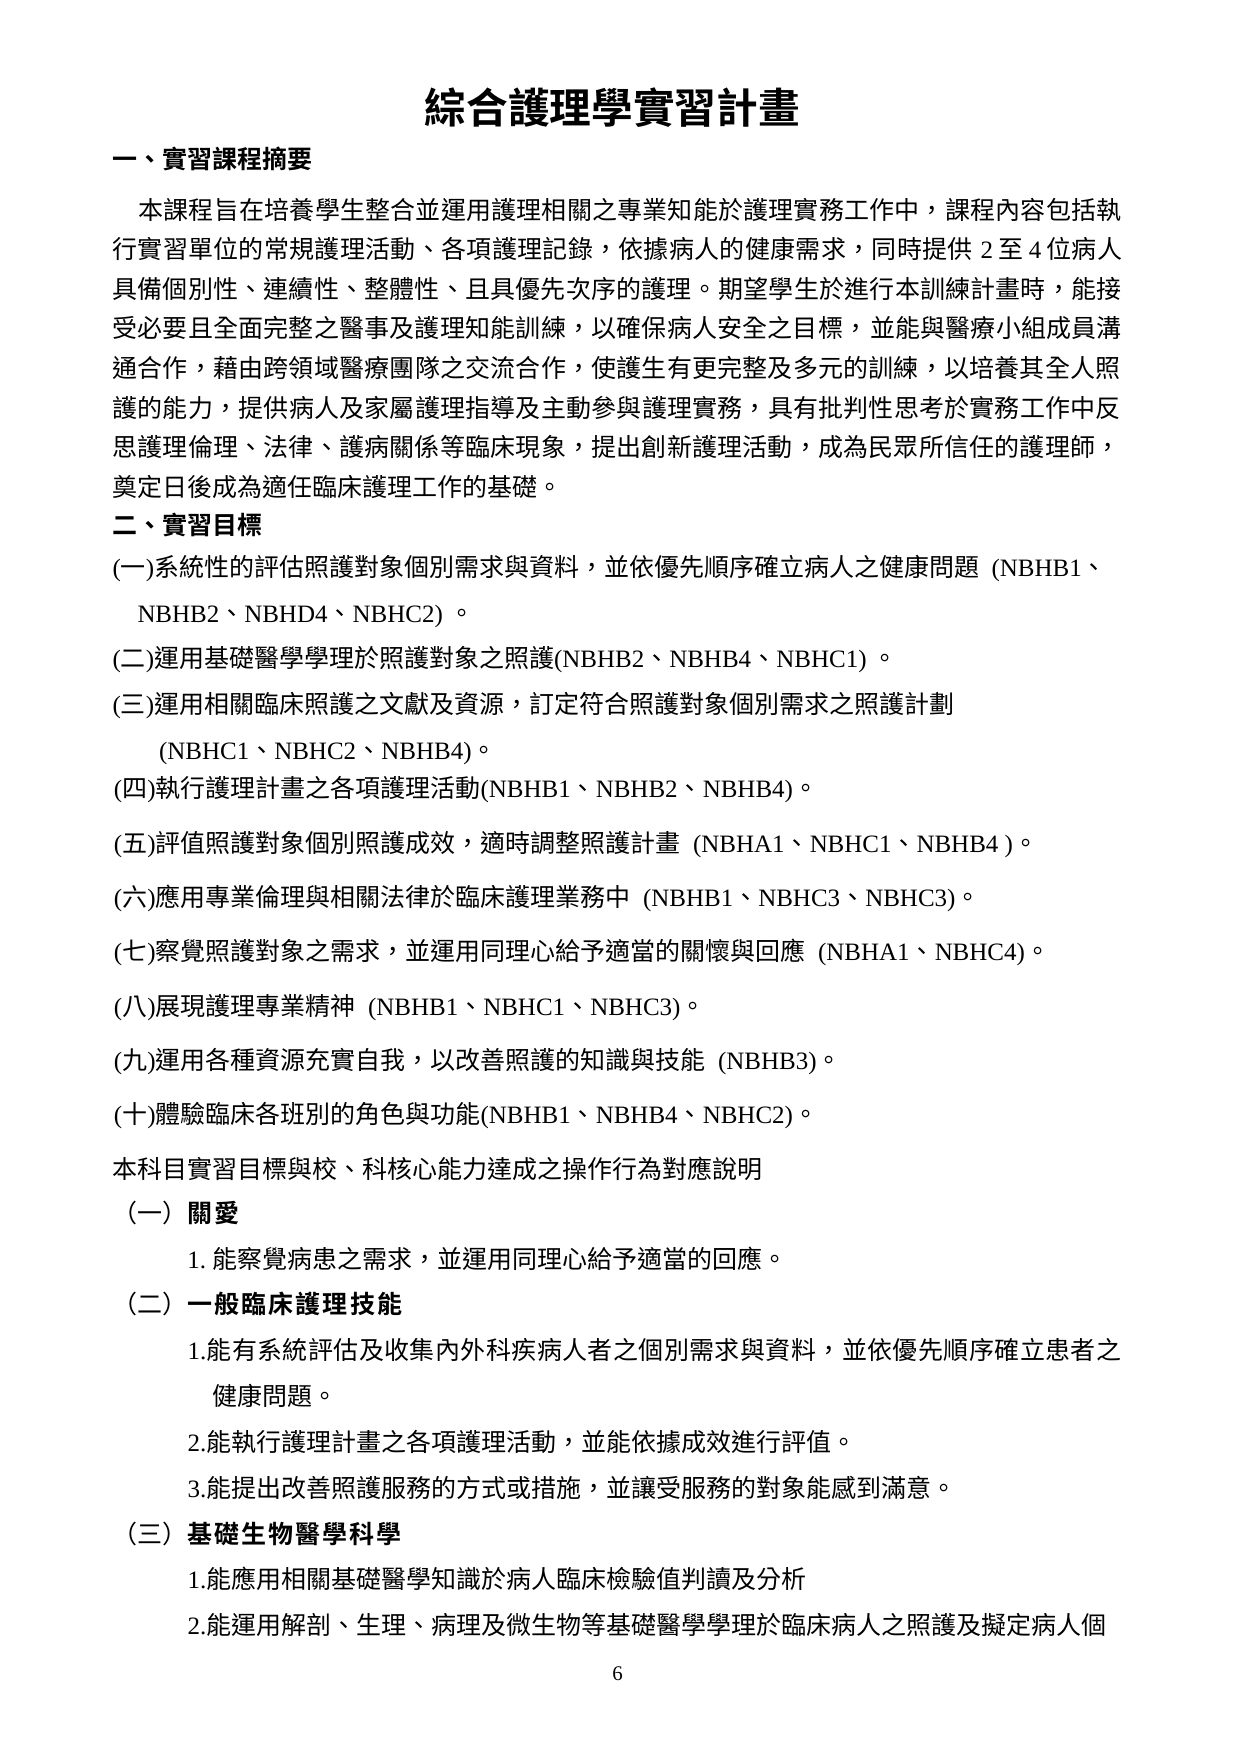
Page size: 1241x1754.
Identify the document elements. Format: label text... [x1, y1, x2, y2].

text 1.能有系統評估及收集內外科疾病人者之個別需求與資料，並依優先順序確立患者之健康問題。 [187, 1323, 1122, 1415]
text (六)應用專業倫理與相關法律於臨床護理業務中 (NBHB1、NBHC3、NBHC3)。 [114, 877, 1122, 914]
text (十)體驗臨床各班別的角色與功能(NBHB1、NBHB4、NBHC2)。 [114, 1095, 1122, 1131]
text (二)運用基礎醫學學理於照護對象之照護(NBHB2、NBHB4、NBHC1) 。 [112, 631, 1122, 677]
text （一）關愛 [112, 1186, 1122, 1231]
text 二、實習目標 [112, 514, 1063, 539]
text 1.能應用相關基礎醫學知識於病人臨床檢驗值判讀及分析 [187, 1552, 1122, 1598]
text (五)評值照護對象個別照護成效，適時調整照護計畫 (NBHA1、NBHC1、NBHB4 )。 [114, 823, 1122, 859]
text 2.能運用解剖、生理、病理及微生物等基礎醫學學理於臨床病人之照護及擬定病人個 [187, 1598, 1122, 1644]
text NBHB2、NBHD4、NBHC2) 。 [112, 585, 1122, 631]
text (八)展現護理專業精神 (NBHB1、NBHC1、NBHC3)。 [114, 986, 1122, 1022]
text (九)運用各種資源充實自我，以改善照護的知識與技能 (NBHB3)。 [114, 1041, 1122, 1077]
text （二）一般臨床護理技能 [112, 1277, 1122, 1323]
text 一、實習課程摘要 [112, 135, 1122, 177]
text (四)執行護理計畫之各項護理活動(NBHB1、NBHB2、NBHB4)。 [114, 769, 1122, 805]
text 3.能提出改善照護服務的方式或措施，並讓受服務的對象能感到滿意。 [187, 1461, 1122, 1506]
text 2.能執行護理計畫之各項護理活動，並能依據成效進行評值。 [187, 1415, 1122, 1461]
text （三）基礎生物醫學科學 [112, 1506, 1122, 1552]
text (一)系統性的評估照護對象個別需求與資料，並依優先順序確立病人之健康問題 (NBHB1、 [112, 539, 1122, 585]
text 本課程旨在培養學生整合並運用護理相關之專業知能於護理實務工作中，課程內容包括執行實習單位的常規護理活動、各項護理記錄，依據病人的健康需求，同時提供2至4位病人具備個別性、連續性、整體性、且具優先次序的護理。期望學生於進行本訓練計畫時，能接受必要且全面完整之醫事及護理知能訓練，以確保病人安全之目標，並能與醫療小組成員溝通合作，藉由跨領域醫療團隊之交流合作，使護生有更完整及多元的訓練，以培養其全人照護的能力，提供病人及家屬護理指導及主動參與護理實務，具有批判性思考於實務工作中反思護理倫理、法律、護病關係等臨床現象，提出創新護理活動，成為民眾所信任的護理師，奠定日後成為適任臨床護理工作的基礎。 [112, 187, 1122, 504]
text (三)運用相關臨床照護之文獻及資源，訂定符合照護對象個別需求之照護計劃 (NBHC1、NBHC2、NBHB4)。 [112, 677, 1122, 769]
text 本科目實習目標與校、科核心能力達成之操作行為對應說明 [112, 1149, 1122, 1186]
text 1. 能察覺病患之需求，並運用同理心給予適當的回應。 [141, 1231, 1122, 1277]
text (七)察覺照護對象之需求，並運用同理心給予適當的關懷與回應 (NBHA1、NBHC4)。 [114, 932, 1122, 968]
text 綜合護理學實習計畫 [112, 75, 1122, 135]
